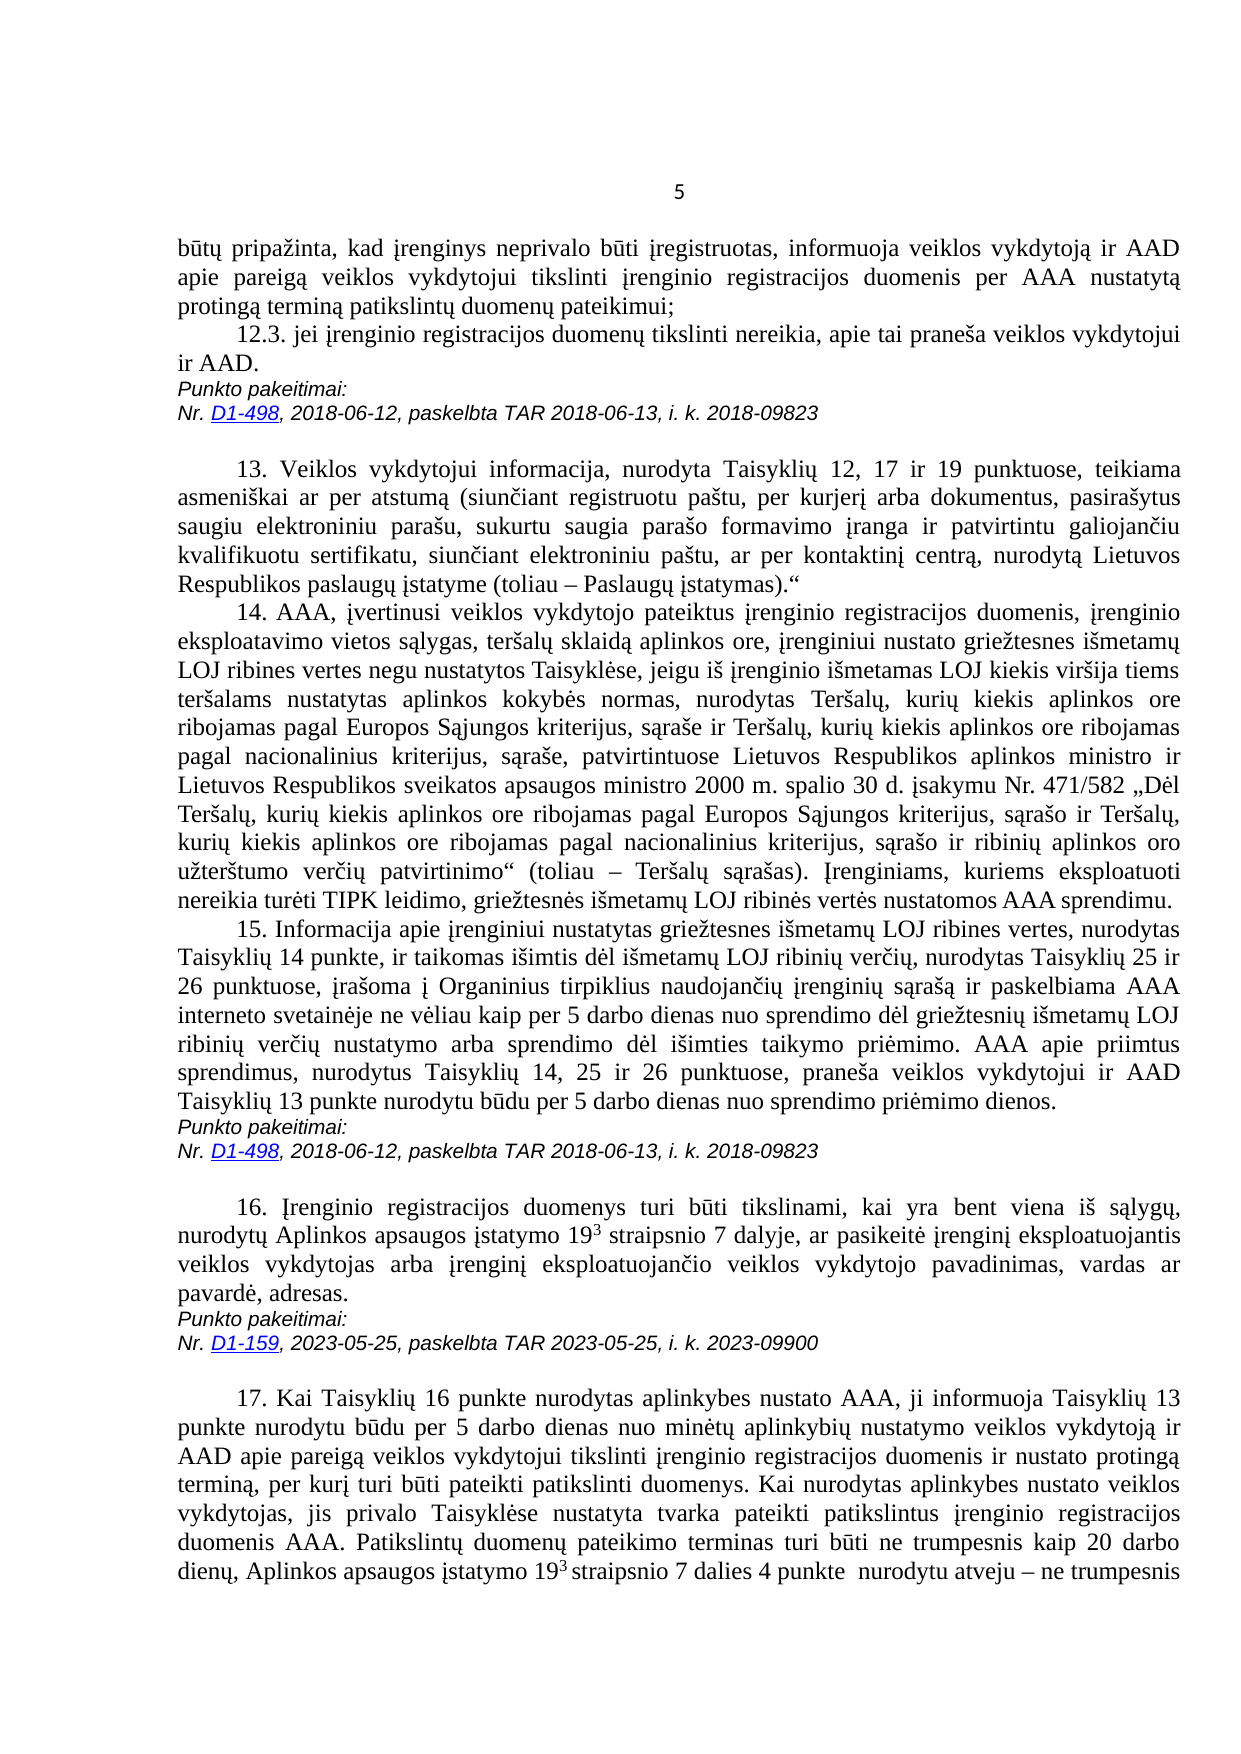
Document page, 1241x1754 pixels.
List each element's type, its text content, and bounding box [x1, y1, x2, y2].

text Punkto pakeitimai: [177, 1307, 1181, 1331]
text Nr. D1-498, 2018-06-12, paskelbta TAR 2018-06-13, i. k. 2018-09823 [177, 401, 1181, 425]
text 12.3. jei įrenginio registracijos duomenų tikslinti nereikia, apie tai praneša veiklos vykdytojui ir AAD. [177, 319, 1181, 377]
text Nr. D1-159, 2023-05-25, paskelbta TAR 2023-05-25, i. k. 2023-09900 [177, 1331, 1181, 1354]
text būtų pripažinta, kad įrenginys neprivalo būti įregistruotas, informuoja veiklos vykdytoją ir AAD apie pareigą veiklos vykdytojui tikslinti įrenginio registracijos duomenis per AAA nustatytą protingą terminą patikslintų duomenų pateikimui; [177, 233, 1181, 319]
text 15. Informacija apie įrenginiui nustatytas griežtesnes išmetamų LOJ ribines vertes, nurodytas Taisyklių 14 punkte, ir taikomas išimtis dėl išmetamų LOJ ribinių verčių, nurodytas Taisyklių 25 ir 26 punktuose, įrašoma į Organinius tirpiklius naudojančių įrenginių sąrašą ir paskelbiama AAA interneto svetainėje ne vėliau kaip per 5 darbo dienas nuo sprendimo dėl griežtesnių išmetamų LOJ ribinių verčių nustatymo arba sprendimo dėl išimties taikymo priėmimo. AAA apie priimtus sprendimus, nurodytus Taisyklių 14, 25 ir 26 punktuose, praneša veiklos vykdytojui ir AAD Taisyklių 13 punkte nurodytu būdu per 5 darbo dienas nuo sprendimo priėmimo dienos. [177, 914, 1181, 1115]
text 17. Kai Taisyklių 16 punkte nurodytas aplinkybes nustato AAA, ji informuoja Taisyklių 13 punkte nurodytu būdu per 5 darbo dienas nuo minėtų aplinkybių nustatymo veiklos vykdytoją ir AAD apie pareigą veiklos vykdytojui tikslinti įrenginio registracijos duomenis ir nustato protingą terminą, per kurį turi būti pateikti patikslinti duomenys. Kai nurodytas aplinkybes nustato veiklos vykdytojas, jis privalo Taisyklėse nustatyta tvarka pateikti patikslintus įrenginio registracijos duomenis AAA. Patikslintų duomenų pateikimo terminas turi būti ne trumpesnis kaip 20 darbo dienų, Aplinkos apsaugos įstatymo 193 straipsnio 7 dalies 4 punkte nurodytu atveju – ne trumpesnis [177, 1383, 1181, 1584]
text Punkto pakeitimai: [177, 377, 1181, 401]
text 16. Įrenginio registracijos duomenys turi būti tikslinami, kai yra bent viena iš sąlygų, nurodytų Aplinkos apsaugos įstatymo 193 straipsnio 7 dalyje, ar pasikeitė įrenginį eksploatuojantis veiklos vykdytojas arba įrenginį eksploatuojančio veiklos vykdytojo pavadinimas, vardas ar pavardė, adresas. [177, 1192, 1181, 1307]
text Nr. D1-498, 2018-06-12, paskelbta TAR 2018-06-13, i. k. 2018-09823 [177, 1139, 1181, 1163]
text 13. Veiklos vykdytojui informacija, nurodyta Taisyklių 12, 17 ir 19 punktuose, teikiama asmeniškai ar per atstumą (siunčiant registruotu paštu, per kurjerį arba dokumentus, pasirašytus saugiu elektroniniu parašu, sukurtu saugia parašo formavimo įranga ir patvirtintu galiojančiu kvalifikuotu sertifikatu, siunčiant elektroniniu paštu, ar per kontaktinį centrą, nurodytą Lietuvos Respublikos paslaugų įstatyme (toliau – Paslaugų įstatymas).“ [177, 454, 1181, 597]
text Punkto pakeitimai: [177, 1115, 1181, 1139]
text 14. AAA, įvertinusi veiklos vykdytojo pateiktus įrenginio registracijos duomenis, įrenginio eksploatavimo vietos sąlygas, teršalų sklaidą aplinkos ore, įrenginiui nustato griežtesnes išmetamų LOJ ribines vertes negu nustatytos Taisyklėse, jeigu iš įrenginio išmetamas LOJ kiekis viršija tiems teršalams nustatytas aplinkos kokybės normas, nurodytas Teršalų, kurių kiekis aplinkos ore ribojamas pagal Europos Sąjungos kriterijus, sąraše ir Teršalų, kurių kiekis aplinkos ore ribojamas pagal nacionalinius kriterijus, sąraše, patvirtintuose Lietuvos Respublikos aplinkos ministro ir Lietuvos Respublikos sveikatos apsaugos ministro 2000 m. spalio 30 d. įsakymu Nr. 471/582 „Dėl Teršalų, kurių kiekis aplinkos ore ribojamas pagal Europos Sąjungos kriterijus, sąrašo ir Teršalų, kurių kiekis aplinkos ore ribojamas pagal nacionalinius kriterijus, sąrašo ir ribinių aplinkos oro užterštumo verčių patvirtinimo“ (toliau – Teršalų sąrašas). Įrenginiams, kuriems eksploatuoti nereikia turėti TIPK leidimo, griežtesnės išmetamų LOJ ribinės vertės nustatomos AAA sprendimu. [177, 597, 1181, 914]
